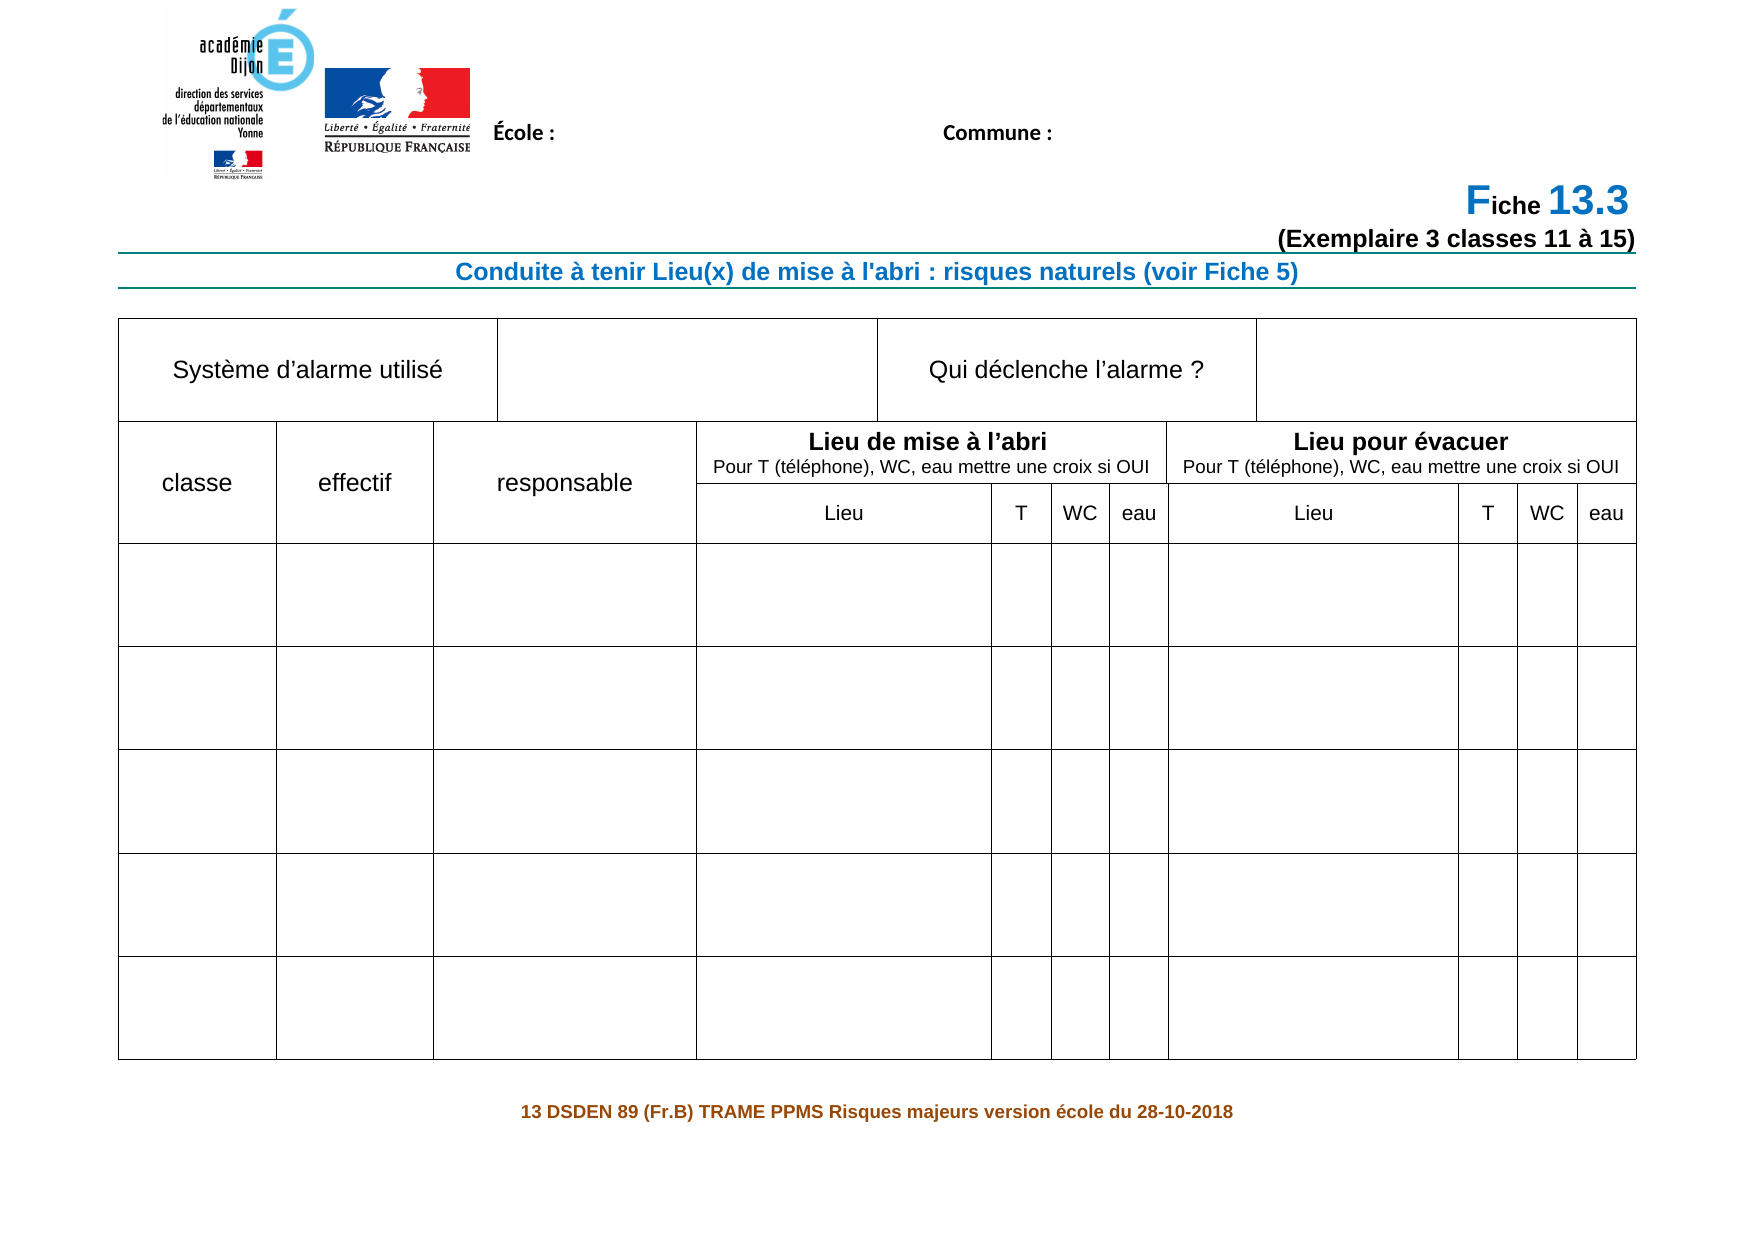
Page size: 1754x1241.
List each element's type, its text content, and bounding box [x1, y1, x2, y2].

table_cell [119, 957, 276, 1059]
table_cell [1518, 647, 1577, 749]
table_cell [1578, 750, 1636, 852]
table_cell [1518, 957, 1577, 1059]
table_cell [1169, 750, 1458, 852]
table_cell [1110, 957, 1168, 1059]
table_cell [1110, 750, 1168, 852]
table_cell [992, 957, 1051, 1059]
table_cell classe [119, 422, 276, 542]
table_cell [697, 957, 991, 1059]
table_cell [1052, 750, 1109, 852]
table_cell [992, 544, 1051, 646]
table_cell [697, 854, 991, 956]
text Fiche 13.3 [118, 176, 1636, 223]
picture [162, 8, 315, 180]
table_cell [1052, 957, 1109, 1059]
table_cell [697, 647, 991, 749]
table_cell [119, 647, 276, 749]
table_cell [1110, 544, 1168, 646]
table_cell [1169, 544, 1458, 646]
table_cell effectif [277, 422, 433, 542]
table_header Qui déclenche l’alarme ? [878, 319, 1256, 421]
table_cell eau [1578, 484, 1636, 542]
table_cell [697, 750, 991, 852]
table_cell [1459, 544, 1517, 646]
table_cell [1459, 647, 1517, 749]
table_cell Lieu [697, 484, 991, 542]
table_cell [434, 854, 696, 956]
table_cell [434, 544, 696, 646]
table_cell [1169, 957, 1458, 1059]
table_cell eau [1110, 484, 1168, 542]
text Conduite à tenir Lieu(x) de mise à l'abri : risques naturels (voir Fiche 5) [118, 254, 1636, 287]
table_cell Lieu [1169, 484, 1458, 542]
table_cell [1578, 957, 1636, 1059]
table_cell Lieu de mise à l’abri Pour T (téléphone), WC, eau mettre une croix si OUI [697, 422, 1166, 483]
table_cell [1169, 647, 1458, 749]
table_cell [277, 854, 433, 956]
table_cell [434, 647, 696, 749]
table_cell [277, 544, 433, 646]
table_cell [1110, 647, 1168, 749]
table_cell [1578, 854, 1636, 956]
table_cell [1052, 544, 1109, 646]
table_cell [992, 854, 1051, 956]
table_cell [1578, 647, 1636, 749]
table_cell [1169, 854, 1458, 956]
text (Exemplaire 3 classes 11 à 15) [118, 223, 1636, 252]
table_cell [277, 750, 433, 852]
table_cell T [1459, 484, 1517, 542]
table_header [1257, 319, 1636, 421]
table_cell [1578, 544, 1636, 646]
table_cell [992, 647, 1051, 749]
picture [324, 68, 470, 153]
table_cell [697, 544, 991, 646]
table_cell [1052, 647, 1109, 749]
table_cell [1459, 854, 1517, 956]
table_cell [277, 957, 433, 1059]
table_cell [434, 750, 696, 852]
table_cell [1459, 750, 1517, 852]
table_cell [1518, 750, 1577, 852]
table_cell [1459, 957, 1517, 1059]
table_cell [434, 957, 696, 1059]
table_cell [277, 647, 433, 749]
table_cell [992, 750, 1051, 852]
table_cell T [992, 484, 1051, 542]
table_cell WC [1052, 484, 1109, 542]
table_cell [1052, 854, 1109, 956]
table_cell [1518, 854, 1577, 956]
table_cell [1110, 854, 1168, 956]
table_cell [119, 854, 276, 956]
table_cell responsable [434, 422, 696, 542]
table_header [498, 319, 877, 421]
table_cell Lieu pour évacuer Pour T (téléphone), WC, eau mettre une croix si OUI [1167, 422, 1636, 483]
table_cell [119, 750, 276, 852]
table_cell WC [1518, 484, 1577, 542]
table_header Système d’alarme utilisé [119, 319, 497, 421]
table_cell [1518, 544, 1577, 646]
table_cell [119, 544, 276, 646]
